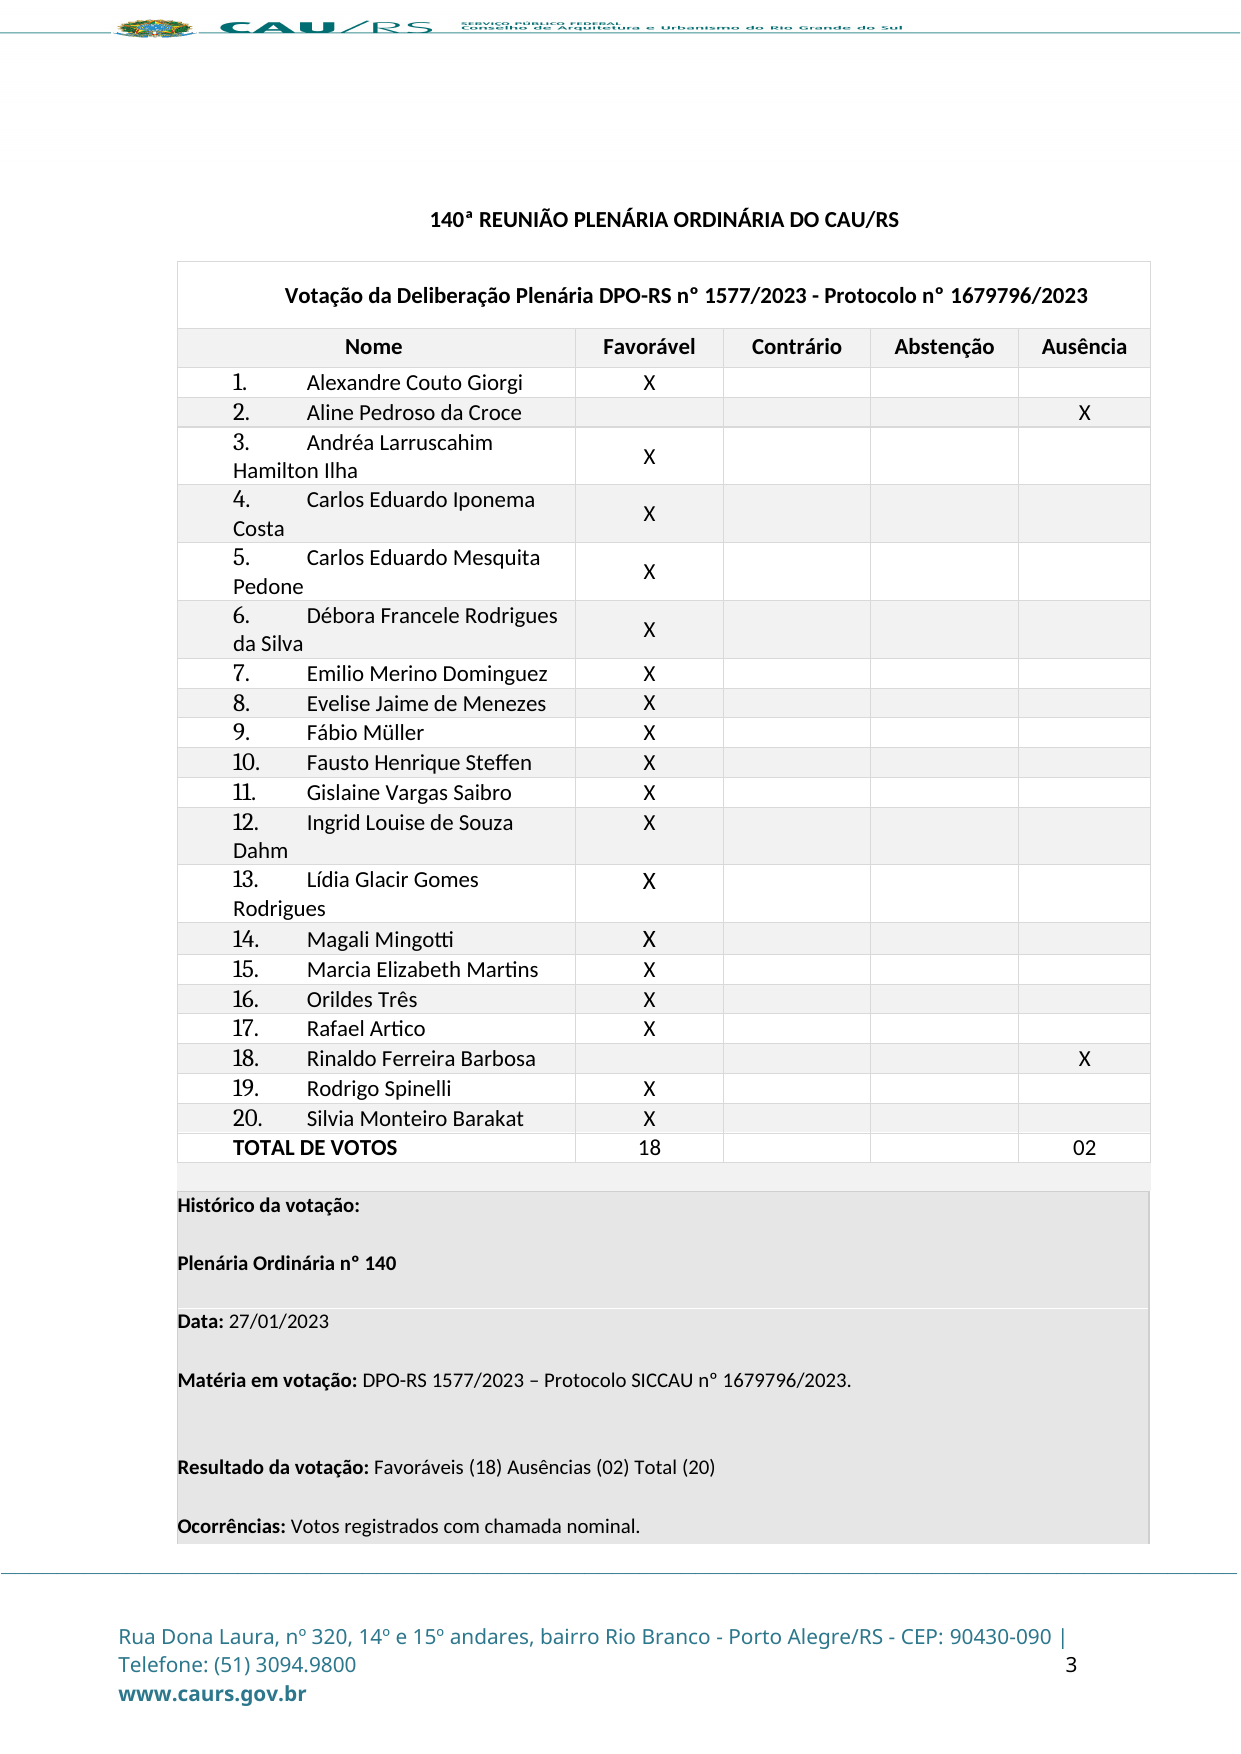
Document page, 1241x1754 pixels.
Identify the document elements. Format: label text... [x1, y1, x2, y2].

table_cell [724, 865, 870, 922]
table_cell X [576, 659, 723, 687]
table_cell [871, 543, 1018, 600]
table_cell X [576, 808, 723, 864]
table_cell [1019, 1074, 1150, 1103]
table_cell [1019, 601, 1150, 658]
table_cell [724, 808, 870, 864]
table_cell [871, 923, 1018, 954]
table_cell [1019, 865, 1150, 922]
table_cell [724, 985, 870, 1013]
table_cell [724, 1014, 870, 1043]
table_cell [724, 485, 870, 542]
table_cell X [576, 865, 723, 922]
table_cell [871, 748, 1018, 777]
table_cell [871, 1163, 1018, 1191]
table_cell [177, 1163, 723, 1191]
table_cell TOTAL DE VOTOS [178, 1134, 575, 1162]
table_cell [1019, 485, 1150, 542]
table_cell [724, 1104, 870, 1132]
table_cell Favorável [576, 329, 723, 367]
table_cell Resultado da votação: Favoráveis (18) Ausências (02) Total (20) [178, 1454, 1148, 1513]
table_cell [871, 428, 1018, 484]
table_cell [871, 659, 1018, 687]
table_cell X [576, 485, 723, 542]
table_cell X [576, 1014, 723, 1043]
table_cell Emilio Merino Dominguez [178, 659, 575, 687]
table_cell X [576, 778, 723, 807]
table_cell [871, 689, 1018, 717]
table_cell Silvia Monteiro Barakat [178, 1104, 575, 1132]
table_cell [871, 398, 1018, 426]
table_cell [724, 689, 870, 717]
table_cell [871, 1074, 1018, 1103]
table_cell [1019, 1104, 1150, 1132]
table_cell Marcia Elizabeth Martins [178, 955, 575, 983]
table_cell Data: 27/01/2023 Matéria em votação: DPO-RS 1577/2023 – Protocolo SICCAU nº 1679796/2023. [178, 1309, 1148, 1454]
table_cell [1019, 368, 1150, 397]
table_cell [1018, 1163, 1151, 1191]
table_cell Gislaine Vargas Saibro [178, 778, 575, 807]
table_cell X [576, 1074, 723, 1103]
table_cell X [576, 368, 723, 397]
table_cell Alexandre Couto Giorgi [178, 368, 575, 397]
table_cell Contrário [724, 329, 870, 367]
table_cell [724, 778, 870, 807]
table_cell [1019, 1014, 1150, 1043]
table_cell [871, 985, 1018, 1013]
table_cell X [576, 718, 723, 747]
table_cell Rafael Artico [178, 1014, 575, 1043]
table_cell [871, 1014, 1018, 1043]
table_cell [1019, 778, 1150, 807]
table_cell [871, 1104, 1018, 1132]
table_cell Nome [178, 329, 575, 367]
table_cell X [576, 955, 723, 983]
table_cell [724, 368, 870, 397]
table_cell X [576, 428, 723, 484]
table_cell [1019, 543, 1150, 600]
table_cell [724, 1074, 870, 1103]
table_cell Rinaldo Ferreira Barbosa [178, 1044, 575, 1073]
table_header Votação da Deliberação Plenária DPO-RS nº 1577/2023 - Protocolo nº 1679796/2023 [178, 262, 1150, 328]
table_cell [576, 1044, 723, 1073]
table_cell X [576, 985, 723, 1013]
table_cell X [576, 601, 723, 658]
table_cell Débora Francele Rodrigues da Silva [178, 601, 575, 658]
table_cell [871, 368, 1018, 397]
table_cell [1019, 955, 1150, 983]
table_cell Orildes Três [178, 985, 575, 1013]
table_cell [1019, 689, 1150, 717]
table_cell Fábio Müller [178, 718, 575, 747]
table_cell Plenária Ordinária nº 140 [178, 1250, 1148, 1308]
table_cell [1019, 659, 1150, 687]
table_cell Ausência [1019, 329, 1150, 367]
table_cell [724, 718, 870, 747]
table_cell [724, 398, 870, 426]
table_cell X [1019, 1044, 1150, 1073]
table_cell [724, 748, 870, 777]
table_cell [724, 923, 870, 954]
table_cell Rodrigo Spinelli [178, 1074, 575, 1103]
table_cell Abstenção [871, 329, 1018, 367]
table_cell [724, 659, 870, 687]
table_cell Lídia Glacir Gomes Rodrigues [178, 865, 575, 922]
table_cell [576, 398, 723, 426]
table_cell Magali Mingotti [178, 923, 575, 954]
table_cell [871, 865, 1018, 922]
table_cell [871, 601, 1018, 658]
table_cell Ingrid Louise de Souza Dahm [178, 808, 575, 864]
table_cell Fausto Henrique Steffen [178, 748, 575, 777]
table_cell [724, 1044, 870, 1073]
table_cell [1019, 748, 1150, 777]
table_cell 02 [1019, 1134, 1150, 1162]
table_cell [724, 601, 870, 658]
table_cell [1019, 428, 1150, 484]
table_cell X [576, 923, 723, 954]
table_cell [724, 428, 870, 484]
table_cell [871, 718, 1018, 747]
table_cell Carlos Eduardo Mesquita Pedone [178, 543, 575, 600]
table_cell [871, 1134, 1018, 1162]
table_cell Aline Pedroso da Croce [178, 398, 575, 426]
table_cell [724, 1134, 870, 1162]
table_cell [723, 1163, 871, 1191]
table_cell [871, 1044, 1018, 1073]
table_cell [871, 778, 1018, 807]
table_cell Carlos Eduardo Iponema Costa [178, 485, 575, 542]
table_cell X [576, 748, 723, 777]
table_cell X [576, 1104, 723, 1132]
text 140ª REUNIÃO PLENÁRIA ORDINÁRIA DO CAU/RS [177, 205, 1152, 233]
table_cell [871, 808, 1018, 864]
table_cell [871, 485, 1018, 542]
table_cell [1019, 718, 1150, 747]
table_cell X [1019, 398, 1150, 426]
table_cell [1019, 985, 1150, 1013]
table_cell X [576, 689, 723, 717]
table_cell [724, 955, 870, 983]
table_cell [1019, 923, 1150, 954]
table_cell Evelise Jaime de Menezes [178, 689, 575, 717]
table_cell [871, 955, 1018, 983]
table_cell X [576, 543, 723, 600]
table_header Histórico da votação: [178, 1192, 1148, 1250]
table_cell Andréa Larruscahim Hamilton Ilha [178, 428, 575, 484]
table_cell [1019, 808, 1150, 864]
table_cell 18 [576, 1134, 723, 1162]
table_cell Ocorrências: Votos registrados com chamada nominal. [178, 1513, 1148, 1544]
table_cell [724, 543, 870, 600]
